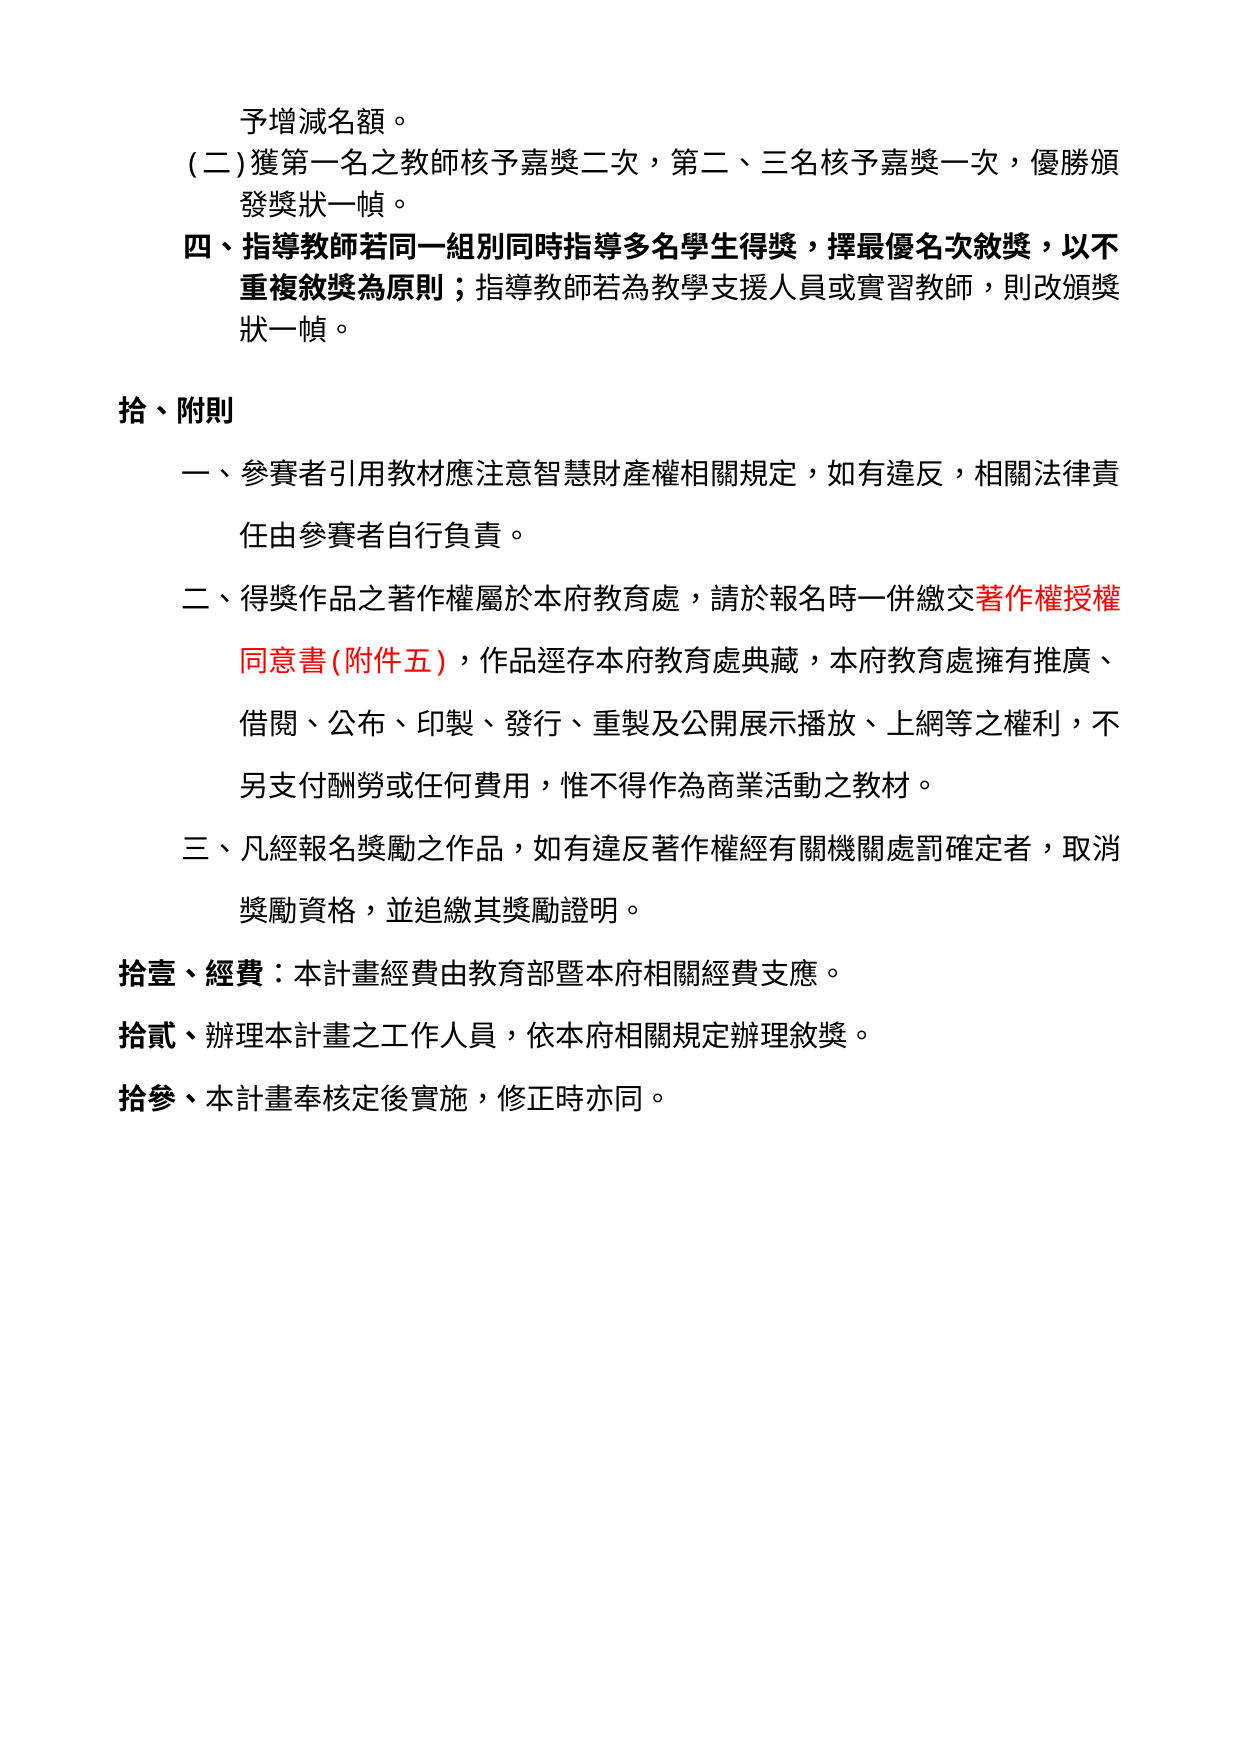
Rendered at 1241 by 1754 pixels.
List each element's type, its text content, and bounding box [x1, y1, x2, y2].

text 拾、附則 [118, 367, 1122, 430]
text 拾參、本計畫奉核定後實施，修正時亦同。 [118, 1055, 1122, 1117]
text 三、凡經報名獎勵之作品，如有違反著作權經有關機關處罰確定者，取消獎勵資格，並追繳其獎勵證明。 [181, 805, 1122, 930]
text 予增減名額。 [183, 99, 1122, 140]
text 拾壹、經費：本計畫經費由教育部暨本府相關經費支應。 [118, 930, 1122, 992]
text 拾貳、辦理本計畫之工作人員，依本府相關規定辦理敘獎。 [118, 992, 1122, 1055]
text 一、參賽者引用教材應注意智慧財產權相關規定，如有違反，相關法律責任由參賽者自行負責。 [181, 430, 1122, 555]
text 四、指導教師若同一組別同時指導多名學生得獎，擇最優名次敘獎，以不重複敘獎為原則；指導教師若為教學支援人員或實習教師，則改頒獎狀一幀。 [183, 224, 1122, 349]
text 二、得獎作品之著作權屬於本府教育處，請於報名時一併繳交著作權授權同意書(附件五)，作品逕存本府教育處典藏，本府教育處擁有推廣、借閱、公布、印製、發行、重製及公開展示播放、上網等之權利，不另支付酬勞或任何費用，惟不得作為商業活動之教材。 [181, 555, 1122, 805]
text (二)獲第一名之教師核予嘉獎二次，第二、三名核予嘉獎一次，優勝頒發獎狀一幀。 [183, 140, 1122, 224]
